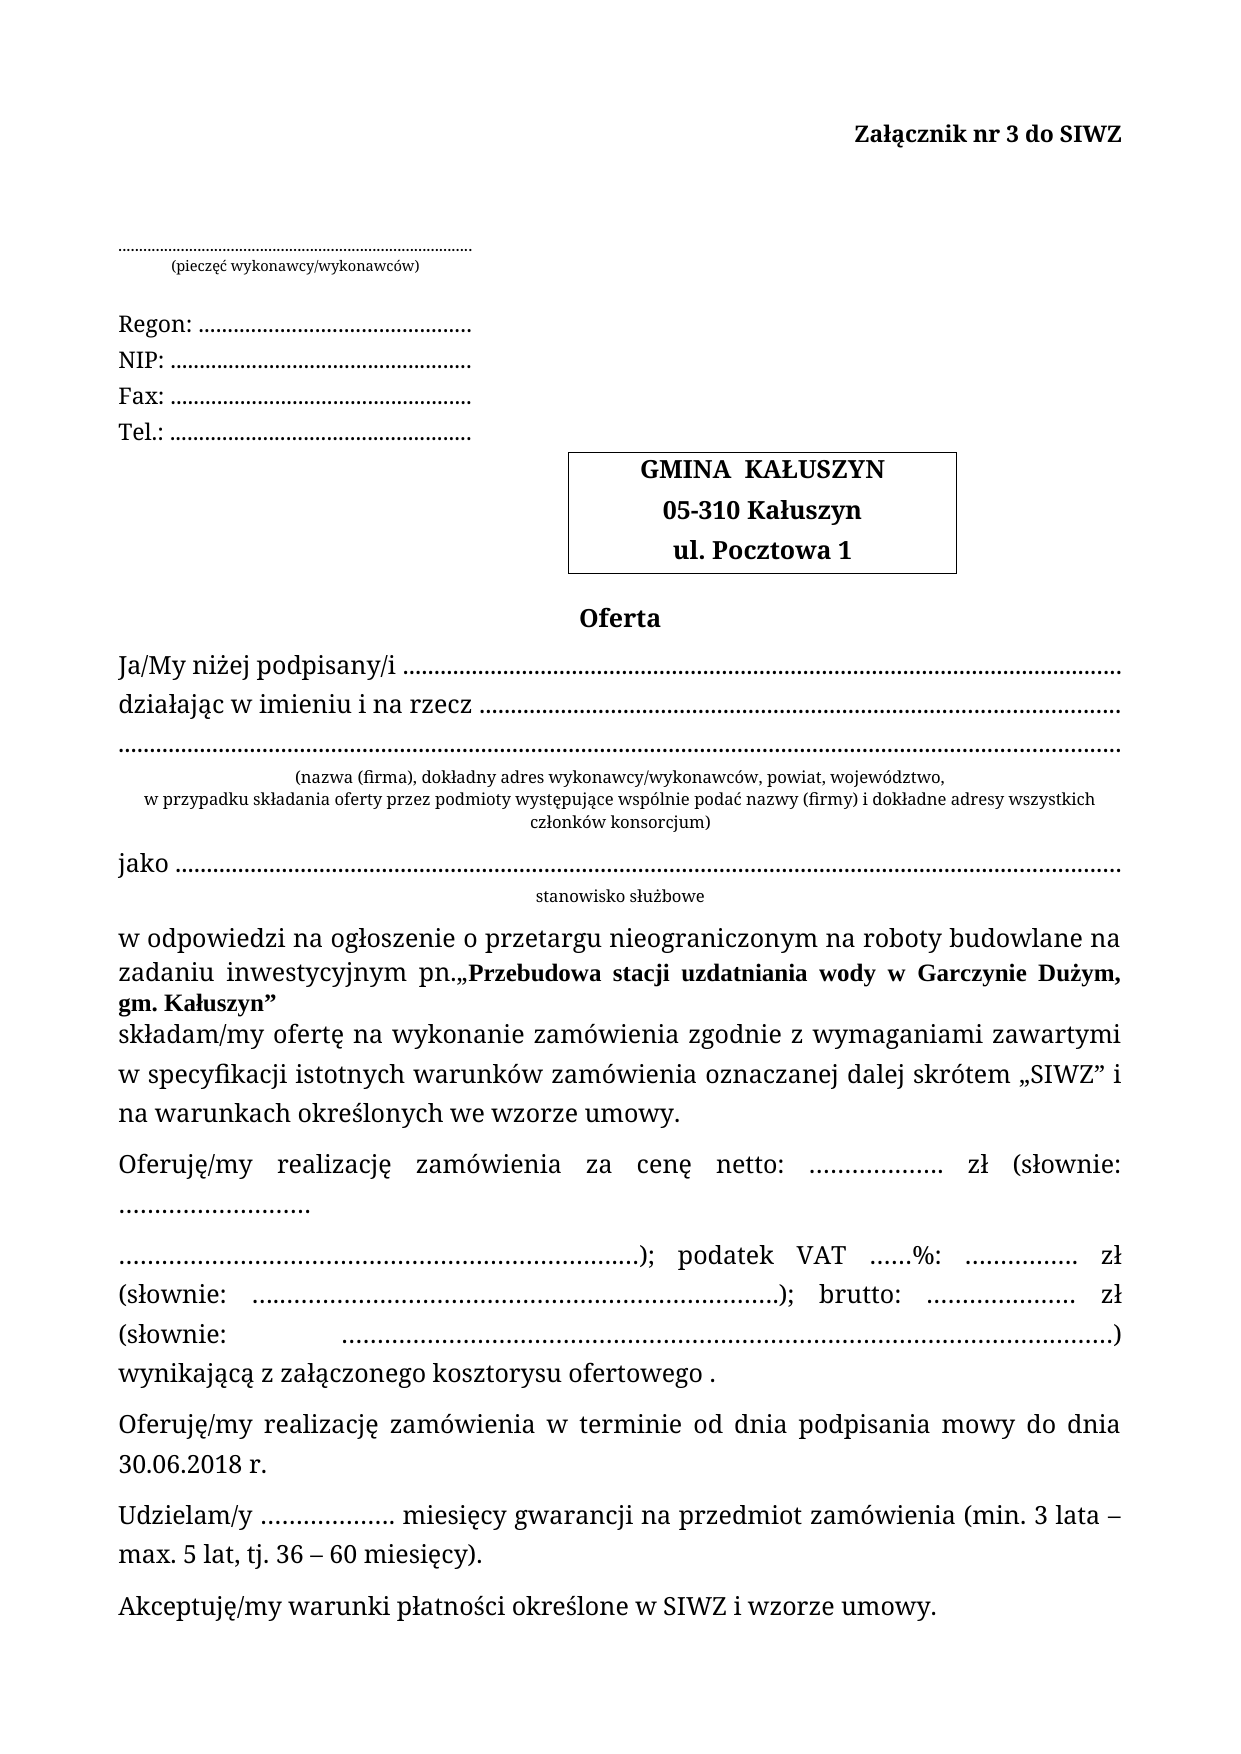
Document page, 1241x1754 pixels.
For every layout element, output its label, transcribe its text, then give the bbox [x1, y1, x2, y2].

text w odpowiedzi na ogłoszenie o przetargu nieograniczonym na roboty budowlane na zadaniu inwestycyjnym pn.„Przebudowa stacji uzdatniania wody w Garczynie Dużym, gm. Kałuszyn” [118, 920, 1122, 1017]
text jako [118, 846, 1122, 880]
text Udzielam/y ………………. miesięcy gwarancji na przedmiot zamówienia (min. 3 lata – max. 5 lat, tj. 36 – 60 miesięcy). [118, 1498, 1122, 1571]
text Akceptuję/my warunki płatności określone w SIWZ i wzorze umowy. [118, 1589, 1122, 1623]
table_header GMINA KAŁUSZYN 05-310 Kałuszyn ul. Pocztowa 1 [569, 453, 956, 573]
text składam/my ofertę na wykonanie zamówienia zgodnie z wymaganiami zawartymi w specyfikacji istotnych warunków zamówienia oznaczanej dalej skrótem „SIWZ” i na warunkach określonych we wzorze umowy. [118, 1017, 1122, 1129]
text Załącznik nr 3 do SIWZ [118, 118, 1122, 149]
text Fax: [118, 380, 1122, 411]
text stanowisko służbowe [118, 885, 1122, 908]
text Ja/My niżej podpisany/i [118, 648, 1122, 682]
text Tel.: [118, 416, 1122, 447]
text działając w imieniu i na rzecz [118, 687, 1122, 721]
text Regon: [118, 308, 1122, 339]
text Oferuję/my realizację zamówienia w terminie od dnia podpisania mowy do dnia 30.06.2018 r. [118, 1407, 1122, 1480]
text Oferuję/my realizację zamówienia za cenę netto: ………………. zł (słownie: ……………………… [118, 1147, 1122, 1220]
text …………………………………………………………….…); podatek VAT ……%: ……………. zł (słownie: ….…………………………………………………………….); brutto: ………………… zł (słownie: ………………………………………………………………………………………………) wynikającą z załączonego kosztorysu ofertowego . [118, 1238, 1122, 1389]
text w przypadku składania oferty przez podmioty występujące wspólnie podać nazwy (firmy) i dokładne adresy wszystkich członków konsorcjum) [118, 788, 1122, 833]
text NIP: [118, 344, 1122, 375]
text Oferta [118, 601, 1122, 635]
text (pieczęć wykonawcy/wykonawców) [118, 256, 1122, 276]
text (nazwa (firma), dokładny adres wykonawcy/wykonawców, powiat, województwo, [118, 765, 1122, 788]
